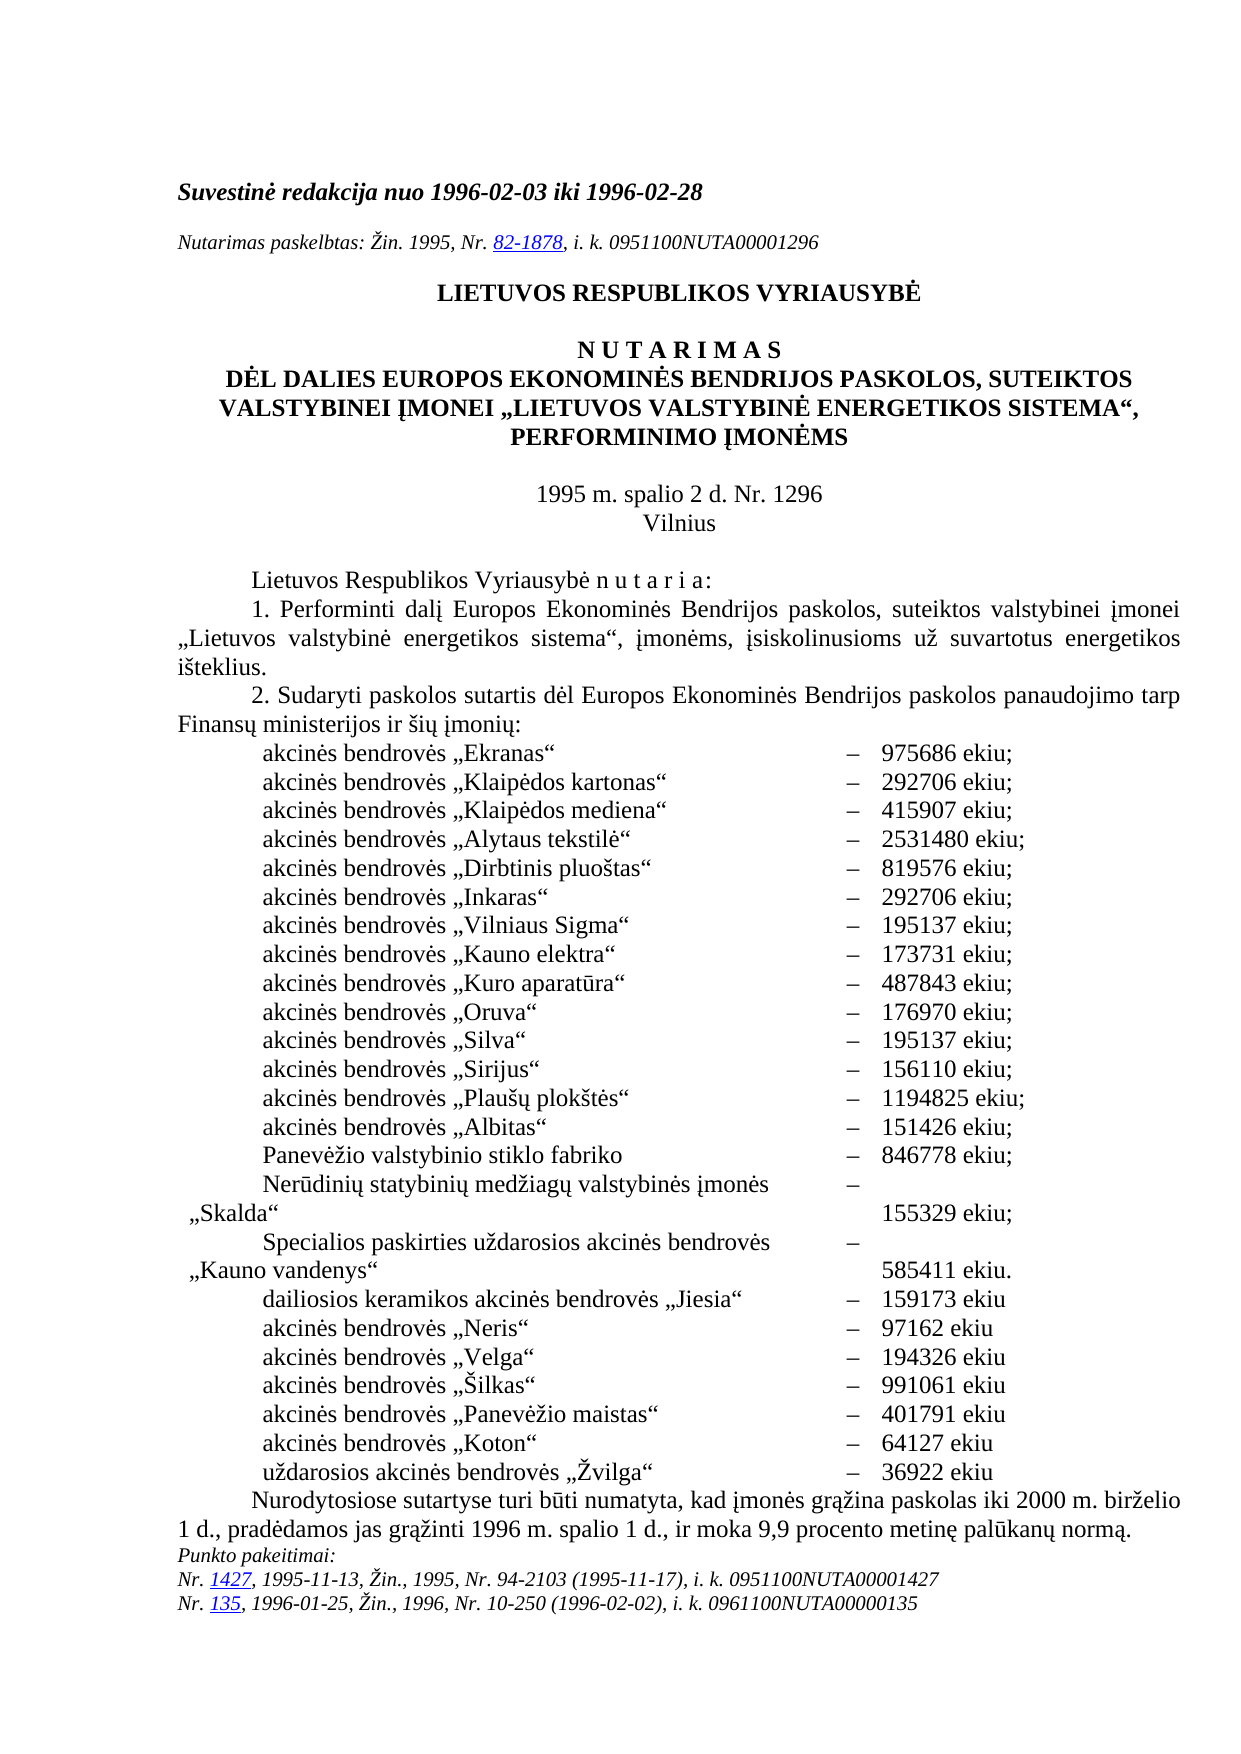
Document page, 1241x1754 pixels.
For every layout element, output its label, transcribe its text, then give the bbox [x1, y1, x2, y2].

table_cell akcinės bendrovės „Koton“ [177, 1428, 812, 1457]
table_cell 415907 ekiu; [870, 796, 1181, 824]
table_cell akcinės bendrovės „Alytaus tekstilė“ [177, 824, 812, 853]
table_cell – [812, 1284, 870, 1313]
table_cell 155329 ekiu; [870, 1169, 1181, 1227]
table_cell dailiosios keramikos akcinės bendrovės „Jiesia“ [177, 1284, 812, 1313]
table_cell – [812, 853, 870, 882]
text 1. Performinti dalį Europos Ekonominės Bendrijos paskolos, suteiktos valstybinei įmonei „Lietuvos valstybinė energetikos sistema“, įmonėms, įsiskolinusioms už suvartotus energetikos išteklius. [177, 594, 1181, 681]
table_cell 819576 ekiu; [870, 853, 1181, 882]
table_cell – [812, 1169, 870, 1227]
table_cell 97162 ekiu [870, 1313, 1181, 1342]
table_cell – [812, 882, 870, 911]
table_cell akcinės bendrovės „Plaušų plokštės“ [177, 1083, 812, 1112]
table_cell akcinės bendrovės „Albitas“ [177, 1112, 812, 1141]
table_cell – [812, 939, 870, 968]
table_header akcinės bendrovės „Ekranas“ [177, 738, 812, 767]
text Nr. 135, 1996-01-25, Žin., 1996, Nr. 10-250 (1996-02-02), i. k. 0961100NUTA00000135 [177, 1591, 1181, 1615]
table_cell Nerūdinių statybinių medžiagų valstybinės įmonės „Skalda“ [177, 1169, 812, 1227]
table_cell – [812, 796, 870, 824]
text 1995 m. spalio 2 d. Nr. 1296 [177, 479, 1181, 508]
text Lietuvos Respublikos Vyriausybė nutaria: [177, 566, 1181, 594]
table_cell akcinės bendrovės „Šilkas“ [177, 1371, 812, 1399]
table_cell – [812, 1342, 870, 1371]
table_cell – [812, 1399, 870, 1428]
text N U T A R I M A S [177, 336, 1181, 364]
table_cell akcinės bendrovės „Silva“ [177, 1026, 812, 1054]
text 2. Sudaryti paskolos sutartis dėl Europos Ekonominės Bendrijos paskolos panaudojimo tarp Finansų ministerijos ir šių įmonių: [177, 681, 1181, 738]
table_cell Panevėžio valstybinio stiklo fabriko [177, 1141, 812, 1169]
table_cell – [812, 1141, 870, 1169]
table_cell – [812, 968, 870, 997]
table_cell akcinės bendrovės „Kauno elektra“ [177, 939, 812, 968]
table_cell – [812, 767, 870, 796]
table_cell 195137 ekiu; [870, 911, 1181, 939]
table_cell akcinės bendrovės „Klaipėdos kartonas“ [177, 767, 812, 796]
table_cell 585411 ekiu. [870, 1227, 1181, 1284]
table_cell 176970 ekiu; [870, 997, 1181, 1026]
table_cell akcinės bendrovės „Oruva“ [177, 997, 812, 1026]
text Suvestinė redakcija nuo 1996-02-03 iki 1996-02-28 [177, 177, 1181, 206]
table_cell 292706 ekiu; [870, 767, 1181, 796]
table_cell 846778 ekiu; [870, 1141, 1181, 1169]
table_cell – [812, 1457, 870, 1486]
table_header 975686 ekiu; [870, 738, 1181, 767]
table_cell Specialios paskirties uždarosios akcinės bendrovės „Kauno vandenys“ [177, 1227, 812, 1284]
table_header – [812, 738, 870, 767]
table_cell akcinės bendrovės „Velga“ [177, 1342, 812, 1371]
text Punkto pakeitimai: [177, 1543, 1181, 1567]
table_cell – [812, 1227, 870, 1284]
table_cell – [812, 1083, 870, 1112]
table_cell akcinės bendrovės „Klaipėdos mediena“ [177, 796, 812, 824]
text Vilnius [177, 508, 1181, 537]
table_cell 194326 ekiu [870, 1342, 1181, 1371]
text DĖL DALIES EUROPOS EKONOMINĖS BENDRIJOS PASKOLOS, SUTEIKTOS VALSTYBINEI ĮMONEI „LIETUVOS VALSTYBINĖ ENERGETIKOS SISTEMA“, PERFORMINIMO ĮMONĖMS [177, 364, 1181, 451]
text Nutarimas paskelbtas: Žin. 1995, Nr. 82-1878, i. k. 0951100NUTA00001296 [177, 230, 1181, 254]
table_cell – [812, 1371, 870, 1399]
text Nr. 1427, 1995-11-13, Žin., 1995, Nr. 94-2103 (1995-11-17), i. k. 0951100NUTA00001427 [177, 1567, 1181, 1591]
table_cell akcinės bendrovės „Sirijus“ [177, 1054, 812, 1083]
table_cell 159173 ekiu [870, 1284, 1181, 1313]
table_cell 292706 ekiu; [870, 882, 1181, 911]
table_cell 2531480 ekiu; [870, 824, 1181, 853]
table_cell – [812, 824, 870, 853]
table_cell akcinės bendrovės „Vilniaus Sigma“ [177, 911, 812, 939]
table_cell 195137 ekiu; [870, 1026, 1181, 1054]
table_cell – [812, 1026, 870, 1054]
table_cell – [812, 1313, 870, 1342]
table_cell – [812, 997, 870, 1026]
table_cell akcinės bendrovės „Kuro aparatūra“ [177, 968, 812, 997]
table_cell 401791 ekiu [870, 1399, 1181, 1428]
table_cell akcinės bendrovės „Panevėžio maistas“ [177, 1399, 812, 1428]
table_cell akcinės bendrovės „Dirbtinis pluoštas“ [177, 853, 812, 882]
table_cell – [812, 1428, 870, 1457]
table_cell 173731 ekiu; [870, 939, 1181, 968]
table_cell 64127 ekiu [870, 1428, 1181, 1457]
table_cell 487843 ekiu; [870, 968, 1181, 997]
text LIETUVOS RESPUBLIKOS VYRIAUSYBĖ [177, 278, 1181, 307]
table_cell 151426 ekiu; [870, 1112, 1181, 1141]
table_cell akcinės bendrovės „Neris“ [177, 1313, 812, 1342]
text Nurodytosiose sutartyse turi būti numatyta, kad įmonės grąžina paskolas iki 2000 m. birželio 1 d., pradėdamos jas grąžinti 1996 m. spalio 1 d., ir moka 9,9 procento metinę palūkanų normą. [177, 1486, 1181, 1543]
table_cell akcinės bendrovės „Inkaras“ [177, 882, 812, 911]
table_cell 156110 ekiu; [870, 1054, 1181, 1083]
table_cell uždarosios akcinės bendrovės „Žvilga“ [177, 1457, 812, 1486]
table_cell – [812, 911, 870, 939]
table_cell 991061 ekiu [870, 1371, 1181, 1399]
table_cell 36922 ekiu [870, 1457, 1181, 1486]
table_cell – [812, 1112, 870, 1141]
table_cell 1194825 ekiu; [870, 1083, 1181, 1112]
table_cell – [812, 1054, 870, 1083]
